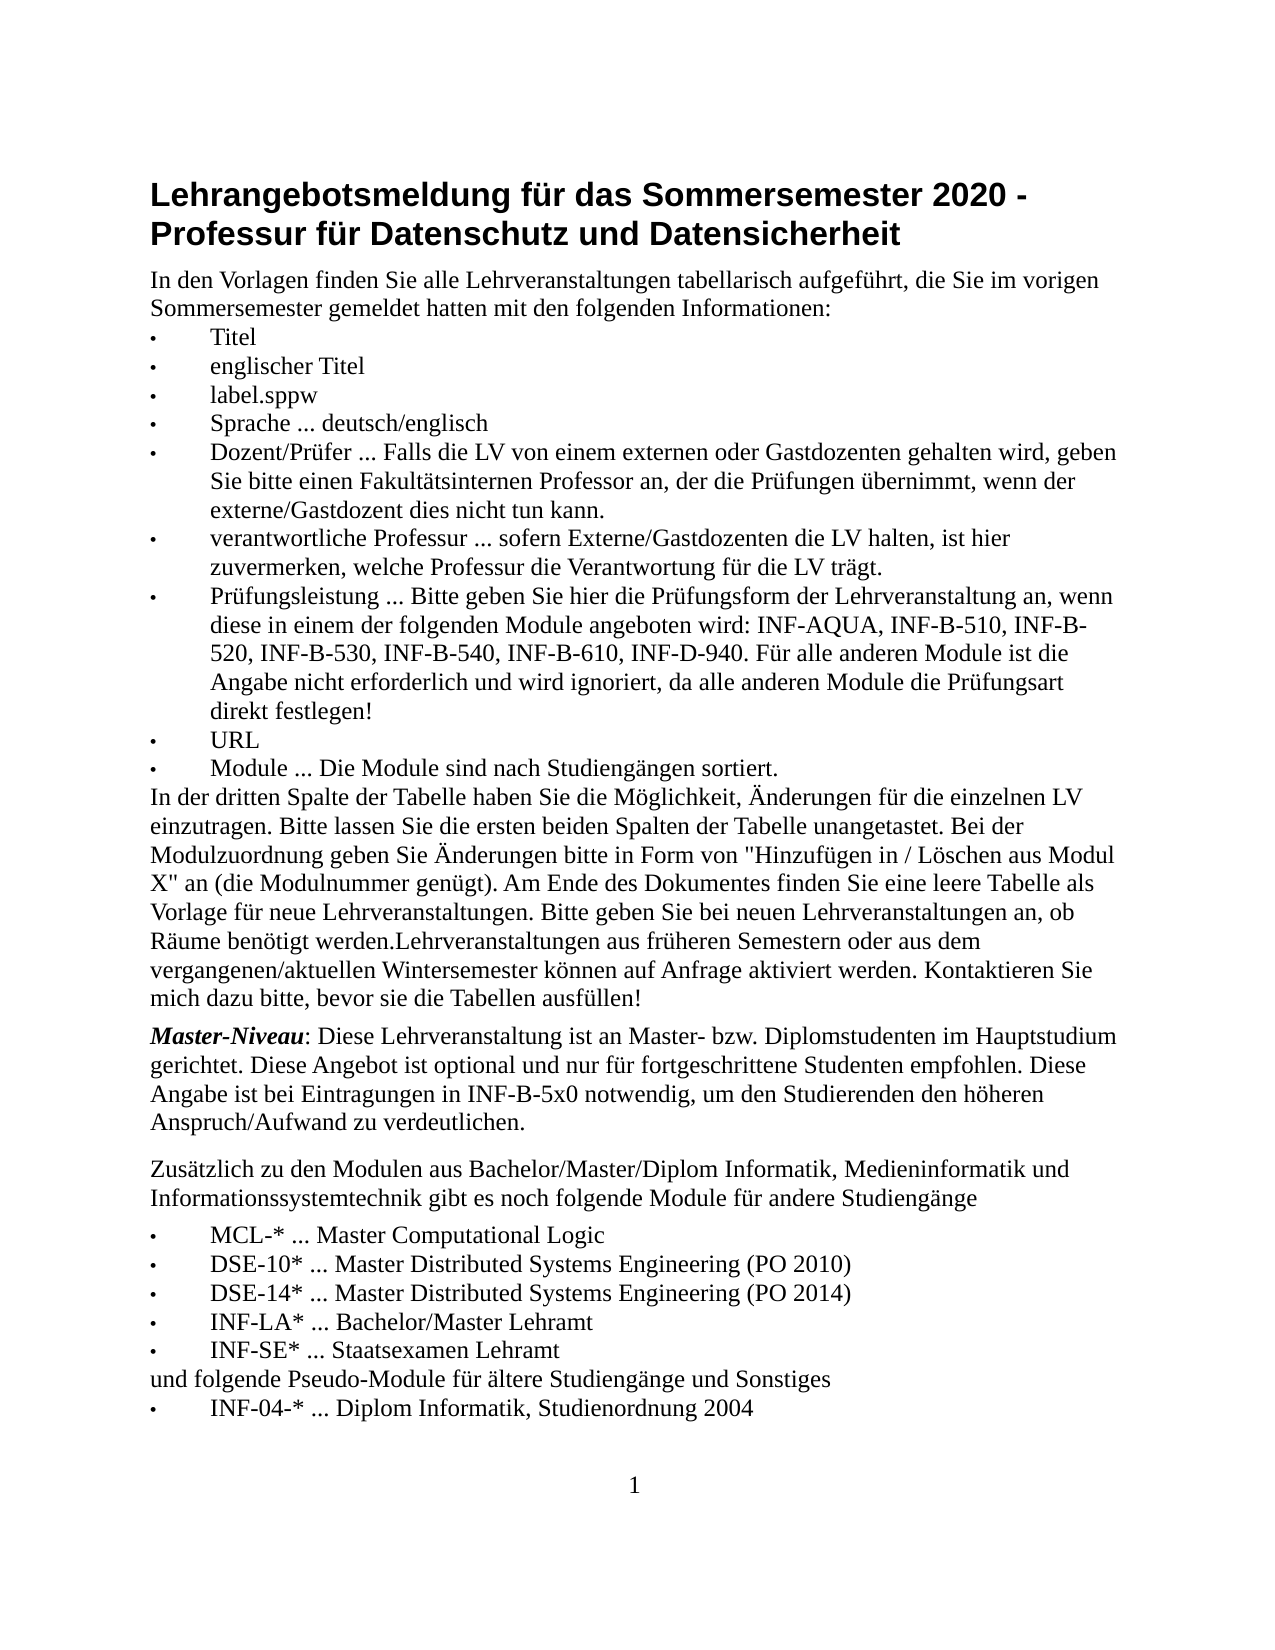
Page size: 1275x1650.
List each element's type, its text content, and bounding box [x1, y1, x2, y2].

text Zusätzlich zu den Modulen aus Bachelor/Master/Diplom Informatik, Medieninformatik und Informationssystemtechnik gibt es noch folgende Module für andere Studiengänge [150, 1154, 1125, 1212]
list Titel [150, 322, 1125, 351]
text Master-Niveau: Diese Lehrveranstaltung ist an Master- bzw. Diplomstudenten im Hauptstudium gerichtet. Diese Angebot ist optional und nur für fortgeschrittene Studenten empfohlen. Diese Angabe ist bei Eintragungen in INF-B-5x0 notwendig, um den Studierenden den höheren Anspruch/Aufwand zu verdeutlichen. [150, 1021, 1125, 1136]
list URL [150, 725, 1125, 753]
list DSE-10* ... Master Distributed Systems Engineering (PO 2010) [150, 1249, 1125, 1278]
list verantwortliche Professur ... sofern Externe/Gastdozenten die LV halten, ist hier zuvermerken, welche Professur die Verantwortung für die LV trägt. [150, 523, 1125, 581]
list label.sppw [150, 380, 1125, 408]
list englischer Titel [150, 351, 1125, 380]
list Dozent/Prüfer ... Falls die LV von einem externen oder Gastdozenten gehalten wird, geben Sie bitte einen Fakultätsinternen Professor an, der die Prüfungen übernimmt, wenn der externe/Gastdozent dies nicht tun kann. [150, 437, 1125, 523]
list Prüfungsleistung ... Bitte geben Sie hier die Prüfungsform der Lehrveranstaltung an, wenn diese in einem der folgenden Module angeboten wird: INF-AQUA, INF-B-510, INF-B-520, INF-B-530, INF-B-540, INF-B-610, INF-D-940. Für alle anderen Module ist die Angabe nicht erforderlich und wird ignoriert, da alle anderen Module die Prüfungsart direkt festlegen! [150, 581, 1125, 725]
list DSE-14* ... Master Distributed Systems Engineering (PO 2014) [150, 1278, 1125, 1307]
text In der dritten Spalte der Tabelle haben Sie die Möglichkeit, Änderungen für die einzelnen LV einzutragen. Bitte lassen Sie die ersten beiden Spalten der Tabelle unangetastet. Bei der Modulzuordnung geben Sie Änderungen bitte in Form von "Hinzufügen in / Löschen aus Modul X" an (die Modulnummer genügt). Am Ende des Dokumentes finden Sie eine leere Tabelle als Vorlage für neue Lehrveranstaltungen. Bitte geben Sie bei neuen Lehrveranstaltungen an, ob Räume benötigt werden.Lehrveranstaltungen aus früheren Semestern oder aus dem vergangenen/aktuellen Wintersemester können auf Anfrage aktiviert werden. Kontaktieren Sie mich dazu bitte, bevor sie die Tabellen ausfüllen! [150, 782, 1125, 1012]
text und folgende Pseudo-Module für ältere Studiengänge und Sonstiges [150, 1364, 1125, 1393]
subtitle Lehrangebotsmeldung für das Sommersemester 2020 - Professur für Datenschutz und Datensicherheit [150, 175, 1125, 252]
text In den Vorlagen finden Sie alle Lehrveranstaltungen tabellarisch aufgeführt, die Sie im vorigen Sommersemester gemeldet hatten mit den folgenden Informationen: [150, 265, 1125, 322]
list INF-04-* ... Diplom Informatik, Studienordnung 2004 [150, 1393, 1125, 1422]
list Module ... Die Module sind nach Studiengängen sortiert. [150, 753, 1125, 782]
list INF-LA* ... Bachelor/Master Lehramt [150, 1307, 1125, 1336]
list INF-SE* ... Staatsexamen Lehramt [150, 1336, 1125, 1364]
list Sprache ... deutsch/englisch [150, 408, 1125, 437]
list MCL-* ... Master Computational Logic [150, 1221, 1125, 1249]
